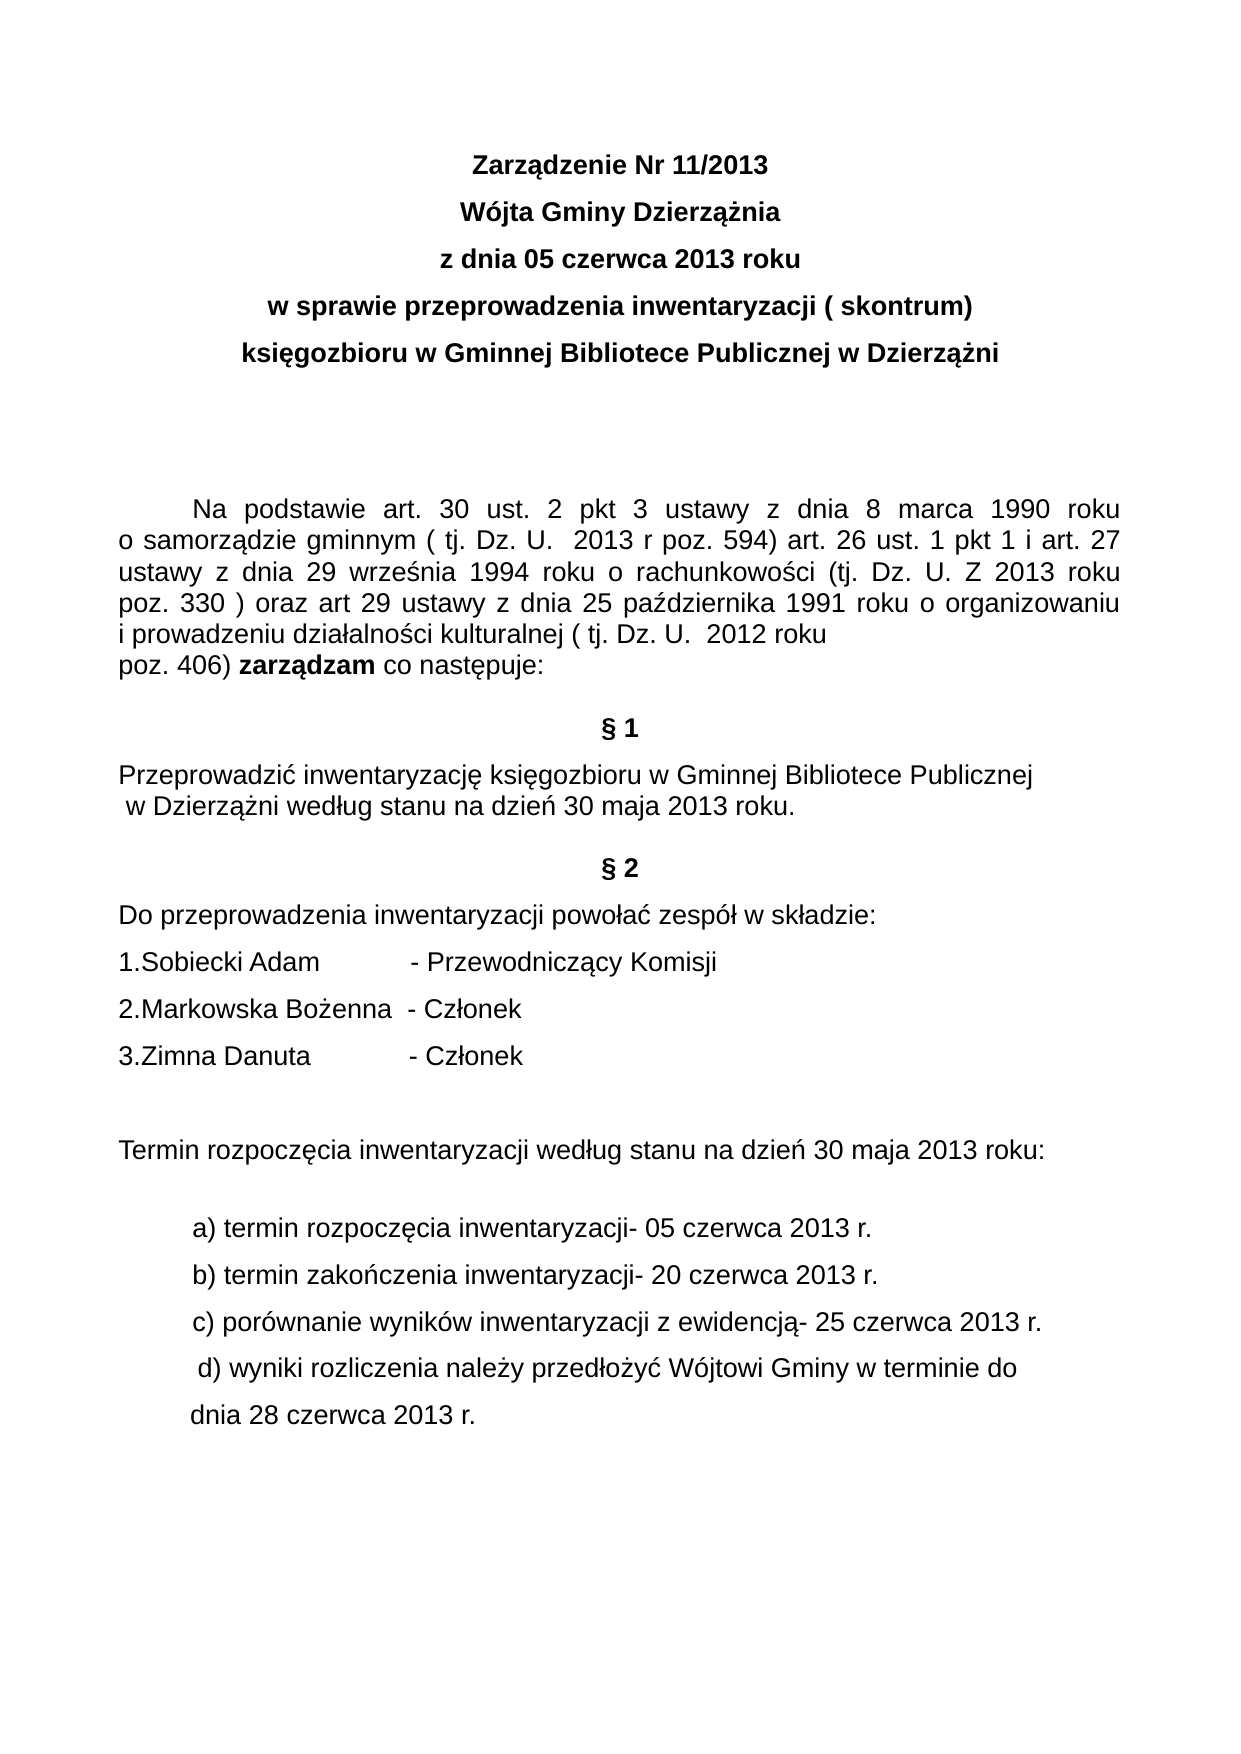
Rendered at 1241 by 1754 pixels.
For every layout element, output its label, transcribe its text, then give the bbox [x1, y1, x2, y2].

text dnia 28 czerwca 2013 r. [190, 1399, 1122, 1431]
text Termin rozpoczęcia inwentaryzacji według stanu na dzień 30 maja 2013 roku: [118, 1134, 1122, 1165]
list Sobiecki Adam - Przewodniczący Komisji [118, 946, 1122, 977]
text w sprawie przeprowadzenia inwentaryzacji ( skontrum) [118, 290, 1122, 321]
text Zarządzenie Nr 11/2013 [118, 149, 1122, 181]
list Markowska Bożenna - Członek [118, 993, 1122, 1024]
text księgozbioru w Gminnej Bibliotece Publicznej w Dzierzążni [118, 337, 1122, 368]
text Wójta Gminy Dzierzążnia [118, 196, 1122, 227]
text Na podstawie art. 30 ust. 2 pkt 3 ustawy z dnia 8 marca 1990 roku o samorządzie gminnym ( tj. Dz. U. 2013 r poz. 594) art. 26 ust. 1 pkt 1 i art. 27 ustawy z dnia 29 września 1994 roku o rachunkowości (tj. Dz. U. Z 2013 roku poz. 330 ) oraz art 29 ustawy z dnia 25 października 1991 roku o organizowaniu i prowadzeniu działalności kulturalnej ( tj. Dz. U. 2012 roku [118, 493, 1122, 649]
text § 2 [118, 852, 1122, 884]
text w Dzierzążni według stanu na dzień 30 maja 2013 roku. [118, 790, 1122, 821]
text d) wyniki rozliczenia należy przedłożyć Wójtowi Gminy w terminie do [190, 1352, 1122, 1384]
text z dnia 05 czerwca 2013 roku [118, 243, 1122, 274]
text a) termin rozpoczęcia inwentaryzacji- 05 czerwca 2013 r. [118, 1212, 1122, 1243]
text § 1 [118, 712, 1122, 743]
text Do przeprowadzenia inwentaryzacji powołać zespół w składzie: [118, 899, 1122, 931]
text Przeprowadzić inwentaryzację księgozbioru w Gminnej Bibliotece Publicznej [118, 759, 1122, 790]
text b) termin zakończenia inwentaryzacji- 20 czerwca 2013 r. [118, 1259, 1122, 1290]
text c) porównanie wyników inwentaryzacji z ewidencją- 25 czerwca 2013 r. [118, 1306, 1122, 1337]
text poz. 406) zarządzam co następuje: [118, 649, 1122, 681]
list Zimna Danuta - Członek [118, 1040, 1122, 1071]
